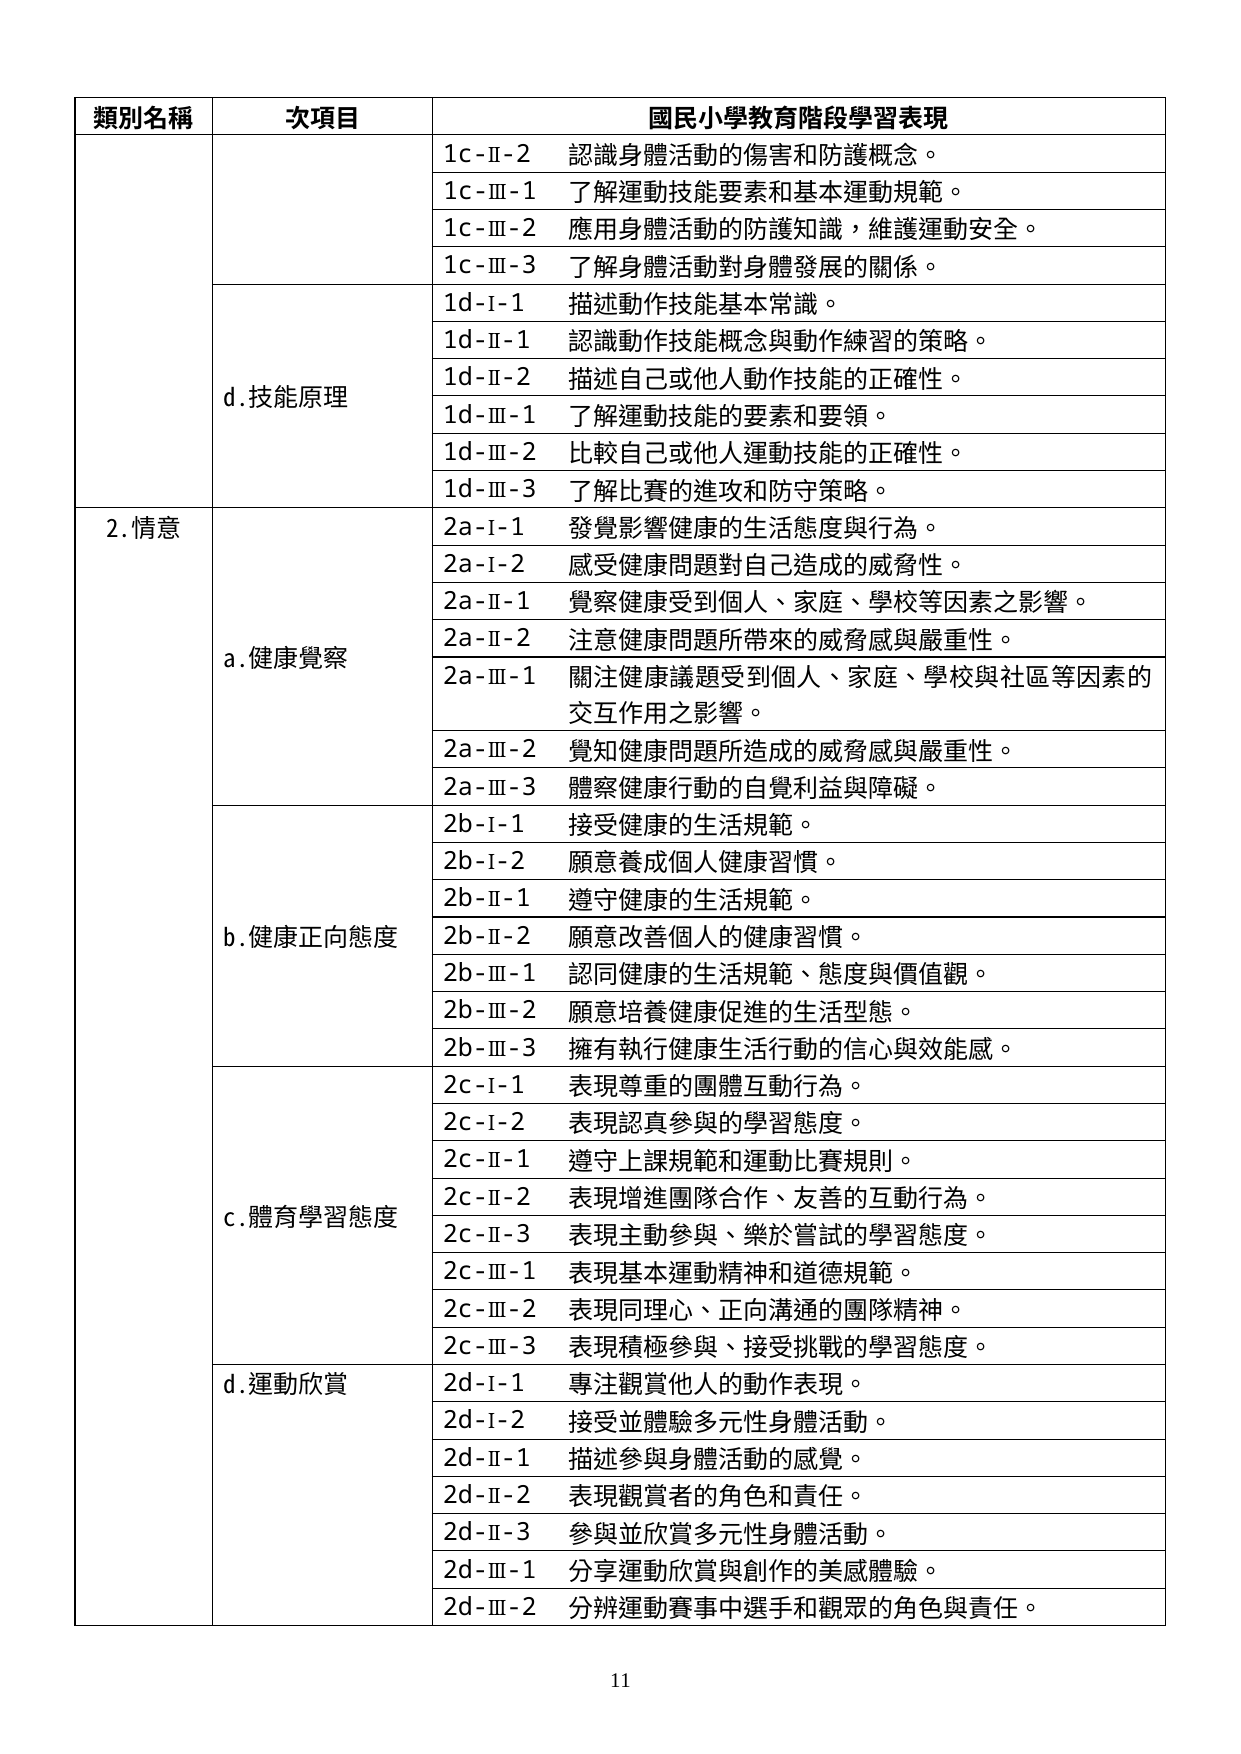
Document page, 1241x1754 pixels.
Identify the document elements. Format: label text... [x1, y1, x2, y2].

table_cell 認識身體活動的傷害和防護概念。 [558, 135, 1165, 172]
table_cell 應用身體活動的防護知識，維護運動安全。 [558, 210, 1165, 246]
table_cell 2b-Ⅱ-1 [433, 880, 557, 916]
table_cell 關注健康議題受到個人、家庭、學校與社區等因素的交互作用之影響。 [558, 658, 1165, 730]
table_cell 2b-Ⅰ-1 [433, 806, 557, 842]
table_cell 了解運動技能要素和基本運動規範。 [558, 173, 1165, 209]
table_cell 表現觀賞者的角色和責任。 [558, 1477, 1165, 1513]
table_cell 認同健康的生活規範、態度與價值觀。 [558, 955, 1165, 991]
table_cell 表現主動參與、樂於嘗試的學習態度。 [558, 1216, 1165, 1252]
table_cell 願意培養健康促進的生活型態。 [558, 992, 1165, 1028]
table_cell 描述動作技能基本常識。 [558, 285, 1165, 321]
table_cell 感受健康問題對自己造成的威脅性。 [558, 546, 1165, 582]
table_cell 覺知健康問題所造成的威脅感與嚴重性。 [558, 731, 1165, 767]
table_cell 2b-Ⅲ-3 [433, 1029, 557, 1066]
table_cell 2.情意 [76, 508, 212, 1625]
table_cell 2a-Ⅲ-3 [433, 768, 557, 804]
table_cell 表現同理心、正向溝通的團隊精神。 [558, 1290, 1165, 1327]
table_cell 1d-Ⅲ-2 [433, 434, 557, 470]
table_cell d.技能原理 [213, 285, 432, 507]
table_cell 2c-Ⅲ-2 [433, 1290, 557, 1327]
table_cell 2a-Ⅰ-2 [433, 546, 557, 582]
table_cell 願意改善個人的健康習慣。 [558, 918, 1165, 954]
table_cell 2b-Ⅰ-2 [433, 843, 557, 879]
table_cell 認識動作技能概念與動作練習的策略。 [558, 322, 1165, 358]
table_cell [76, 135, 212, 507]
table_cell 擁有執行健康生活行動的信心與效能感。 [558, 1029, 1165, 1066]
table_cell [213, 135, 432, 283]
table_cell 2a-Ⅱ-2 [433, 620, 557, 656]
table_cell 比較自己或他人運動技能的正確性。 [558, 434, 1165, 470]
table_cell 1c-Ⅲ-1 [433, 173, 557, 209]
table_cell 2c-Ⅱ-3 [433, 1216, 557, 1252]
table_cell 覺察健康受到個人、家庭、學校等因素之影響。 [558, 583, 1165, 619]
table_cell 表現基本運動精神和道德規範。 [558, 1253, 1165, 1289]
table_cell 表現認真參與的學習態度。 [558, 1104, 1165, 1140]
table_cell 2d-Ⅲ-2 [433, 1589, 557, 1625]
table_cell 2a-Ⅲ-1 [433, 658, 557, 730]
table_cell 注意健康問題所帶來的威脅感與嚴重性。 [558, 620, 1165, 656]
table_cell 1d-Ⅲ-1 [433, 396, 557, 433]
table_cell 2a-Ⅰ-1 [433, 508, 557, 544]
table_cell 分辨運動賽事中選手和觀眾的角色與責任。 [558, 1589, 1165, 1625]
table_cell 2b-Ⅲ-2 [433, 992, 557, 1028]
table_cell 1d-Ⅰ-1 [433, 285, 557, 321]
table_cell 2d-Ⅱ-1 [433, 1440, 557, 1476]
table_cell 1c-Ⅲ-2 [433, 210, 557, 246]
table_cell 1c-Ⅱ-2 [433, 135, 557, 172]
table_cell 1c-Ⅲ-3 [433, 247, 557, 283]
table_cell 1d-Ⅱ-1 [433, 322, 557, 358]
table_cell a.健康覺察 [213, 508, 432, 804]
table_cell 2d-Ⅱ-3 [433, 1514, 557, 1550]
table_cell 體察健康行動的自覺利益與障礙。 [558, 768, 1165, 804]
table_cell 了解比賽的進攻和防守策略。 [558, 471, 1165, 507]
table_cell 2a-Ⅲ-2 [433, 731, 557, 767]
table_cell 描述參與身體活動的感覺。 [558, 1440, 1165, 1476]
table_cell 分享運動欣賞與創作的美感體驗。 [558, 1551, 1165, 1588]
table_cell 表現積極參與、接受挑戰的學習態度。 [558, 1328, 1165, 1364]
table_cell 專注觀賞他人的動作表現。 [558, 1365, 1165, 1401]
table_cell 遵守上課規範和運動比賽規則。 [558, 1141, 1165, 1177]
table_header 類別名稱 [76, 98, 212, 134]
table_cell d.運動欣賞 [213, 1365, 432, 1625]
table_cell 願意養成個人健康習慣。 [558, 843, 1165, 879]
table_cell 2c-Ⅱ-1 [433, 1141, 557, 1177]
table_cell 2b-Ⅲ-1 [433, 955, 557, 991]
table_cell 1d-Ⅱ-2 [433, 359, 557, 395]
table_cell 1d-Ⅲ-3 [433, 471, 557, 507]
table_cell 2d-Ⅰ-2 [433, 1402, 557, 1438]
table_cell 表現尊重的團體互動行為。 [558, 1067, 1165, 1103]
table_cell 了解身體活動對身體發展的關係。 [558, 247, 1165, 283]
table_cell c.體育學習態度 [213, 1067, 432, 1364]
table_cell 2c-Ⅰ-1 [433, 1067, 557, 1103]
table_cell 接受並體驗多元性身體活動。 [558, 1402, 1165, 1438]
table_cell 描述自己或他人動作技能的正確性。 [558, 359, 1165, 395]
table_cell 遵守健康的生活規範。 [558, 880, 1165, 916]
table_cell 了解運動技能的要素和要領。 [558, 396, 1165, 433]
table_cell 2d-Ⅲ-1 [433, 1551, 557, 1588]
table_cell 2d-Ⅱ-2 [433, 1477, 557, 1513]
table_cell b.健康正向態度 [213, 806, 432, 1066]
table_cell 2c-Ⅰ-2 [433, 1104, 557, 1140]
table_cell 發覺影響健康的生活態度與行為。 [558, 508, 1165, 544]
table_header 國民小學教育階段學習表現 [433, 98, 1165, 134]
table_cell 參與並欣賞多元性身體活動。 [558, 1514, 1165, 1550]
table_header 次項目 [213, 98, 432, 134]
table_cell 2b-Ⅱ-2 [433, 918, 557, 954]
table_cell 2d-Ⅰ-1 [433, 1365, 557, 1401]
table_cell 2c-Ⅲ-1 [433, 1253, 557, 1289]
table_cell 2c-Ⅱ-2 [433, 1179, 557, 1215]
table_cell 表現增進團隊合作、友善的互動行為。 [558, 1179, 1165, 1215]
table_cell 2c-Ⅲ-3 [433, 1328, 557, 1364]
table_cell 接受健康的生活規範。 [558, 806, 1165, 842]
table_cell 2a-Ⅱ-1 [433, 583, 557, 619]
